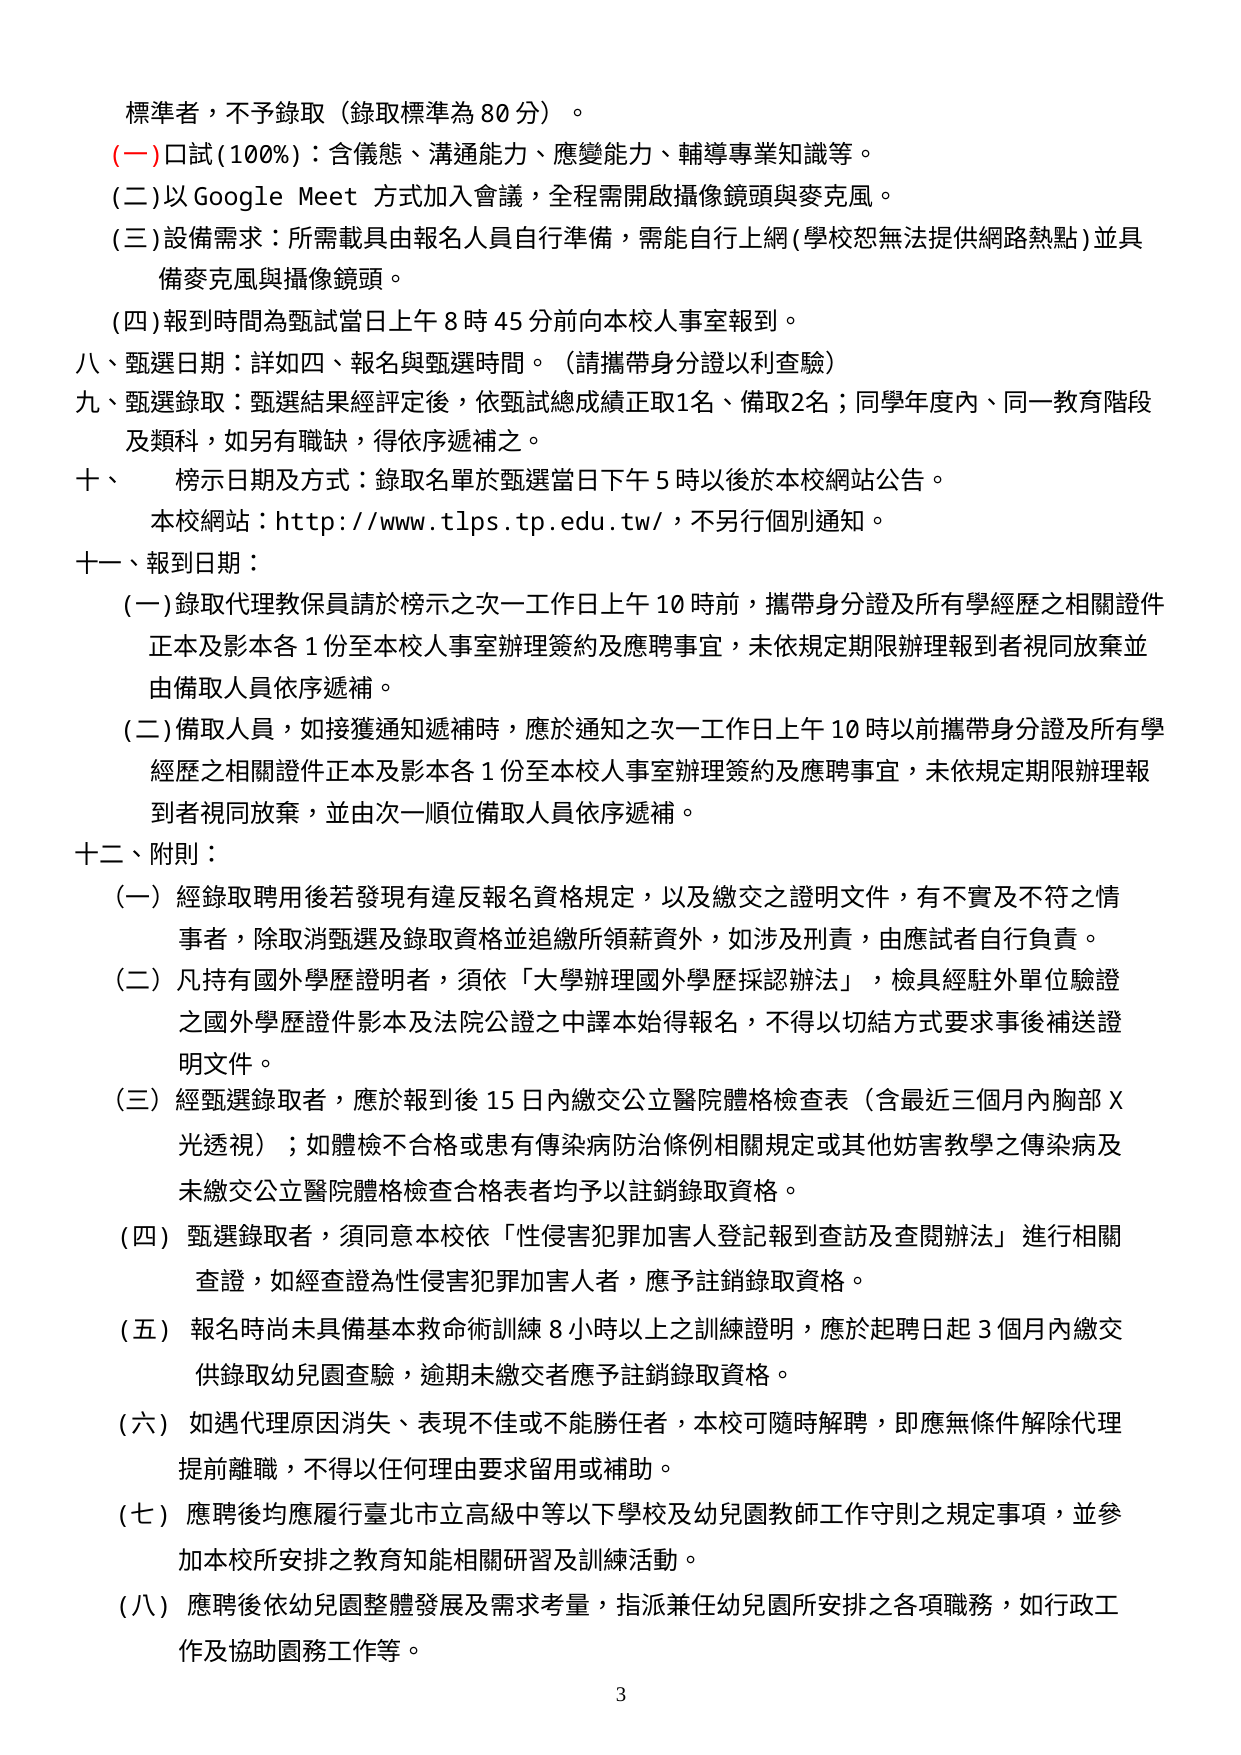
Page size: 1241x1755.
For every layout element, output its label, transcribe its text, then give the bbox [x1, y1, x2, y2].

text 十一、報到日期： [75, 539, 1167, 580]
text (四)報到時間為甄試當日上午8時45分前向本校人事室報到。 [108, 297, 1167, 339]
text 本校網站：http://www.tlps.tp.edu.tw/，不另行個別通知。 [75, 497, 1167, 539]
text (一)口試(100%)：含儀態、溝通能力、應變能力、輔導專業知識等。 [108, 130, 1167, 172]
text 九、甄選錄取：甄選結果經評定後，依甄試總成績正取1名、備取2名；同學年度內、同一教育階段及類科，如另有職缺，得依序遞補之。 [75, 383, 1161, 457]
text (二)備取人員，如接獲通知遞補時，應於通知之次一工作日上午10時以前攜帶身分證及所有學經歷之相關證件正本及影本各1份至本校人事室辦理簽約及應聘事宜，未依規定期限辦理報到者視同放棄，並由次一順位備取人員依序遞補。 [75, 705, 1167, 830]
text （三）經甄選錄取者，應於報到後15日內繳交公立醫院體格檢查表（含最近三個月內胸部X光透視）；如體檢不合格或患有傳染病防治條例相關規定或其他妨害教學之傳染病及未繳交公立醫院體格檢查合格表者均予以註銷錄取資格。 [100, 1080, 1123, 1207]
text 八、甄選日期：詳如四、報名與甄選時間。（請攜帶身分證以利查驗） [75, 339, 1167, 380]
text (五) 報名時尚未具備基本救命術訓練8小時以上之訓練證明，應於起聘日起3個月內繳交供錄取幼兒園查驗，逾期未繳交者應予註銷錄取資格。 [117, 1307, 1123, 1392]
text (四) 甄選錄取者，須同意本校依「性侵害犯罪加害人登記報到查訪及查閱辦法」進行相關查證，如經查證為性侵害犯罪加害人者，應予註銷錄取資格。 [117, 1216, 1123, 1298]
text 十、 榜示日期及方式：錄取名單於甄選當日下午5時以後於本校網站公告。 [75, 459, 1167, 497]
text (七) 應聘後均應履行臺北市立高級中等以下學校及幼兒園教師工作守則之規定事項，並參加本校所安排之教育知能相關研習及訓練活動。 [100, 1495, 1123, 1577]
text (一)錄取代理教保員請於榜示之次一工作日上午10時前，攜帶身分證及所有學經歷之相關證件正本及影本各1份至本校人事室辦理簽約及應聘事宜，未依規定期限辦理報到者視同放棄並由備取人員依序遞補。 [75, 580, 1167, 705]
text (六) 如遇代理原因消失、表現不佳或不能勝任者，本校可隨時解聘，即應無條件解除代理提前離職，不得以任何理由要求留用或補助。 [100, 1401, 1123, 1486]
text (三)設備需求：所需載具由報名人員自行準備，需能自行上網(學校恕無法提供網路熱點)並具備麥克風與攝像鏡頭。 [108, 214, 1167, 297]
text 標準者，不予錄取（錄取標準為80分）。 [75, 89, 1167, 130]
text (八) 應聘後依幼兒園整體發展及需求考量，指派兼任幼兒園所安排之各項職務，如行政工作及協助園務工作等。 [100, 1586, 1123, 1667]
text （一）經錄取聘用後若發現有違反報名資格規定，以及繳交之證明文件，有不實及不符之情事者，除取消甄選及錄取資格並追繳所領薪資外，如涉及刑責，由應試者自行負責。 [100, 872, 1123, 955]
text （二）凡持有國外學歷證明者，須依「大學辦理國外學歷採認辦法」，檢具經駐外單位驗證之國外學歷證件影本及法院公證之中譯本始得報名，不得以切結方式要求事後補送證明文件。 [100, 955, 1123, 1080]
text 十二、附則： [44, 830, 1167, 872]
text (二)以Google Meet 方式加入會議，全程需開啟攝像鏡頭與麥克風。 [108, 172, 1167, 214]
